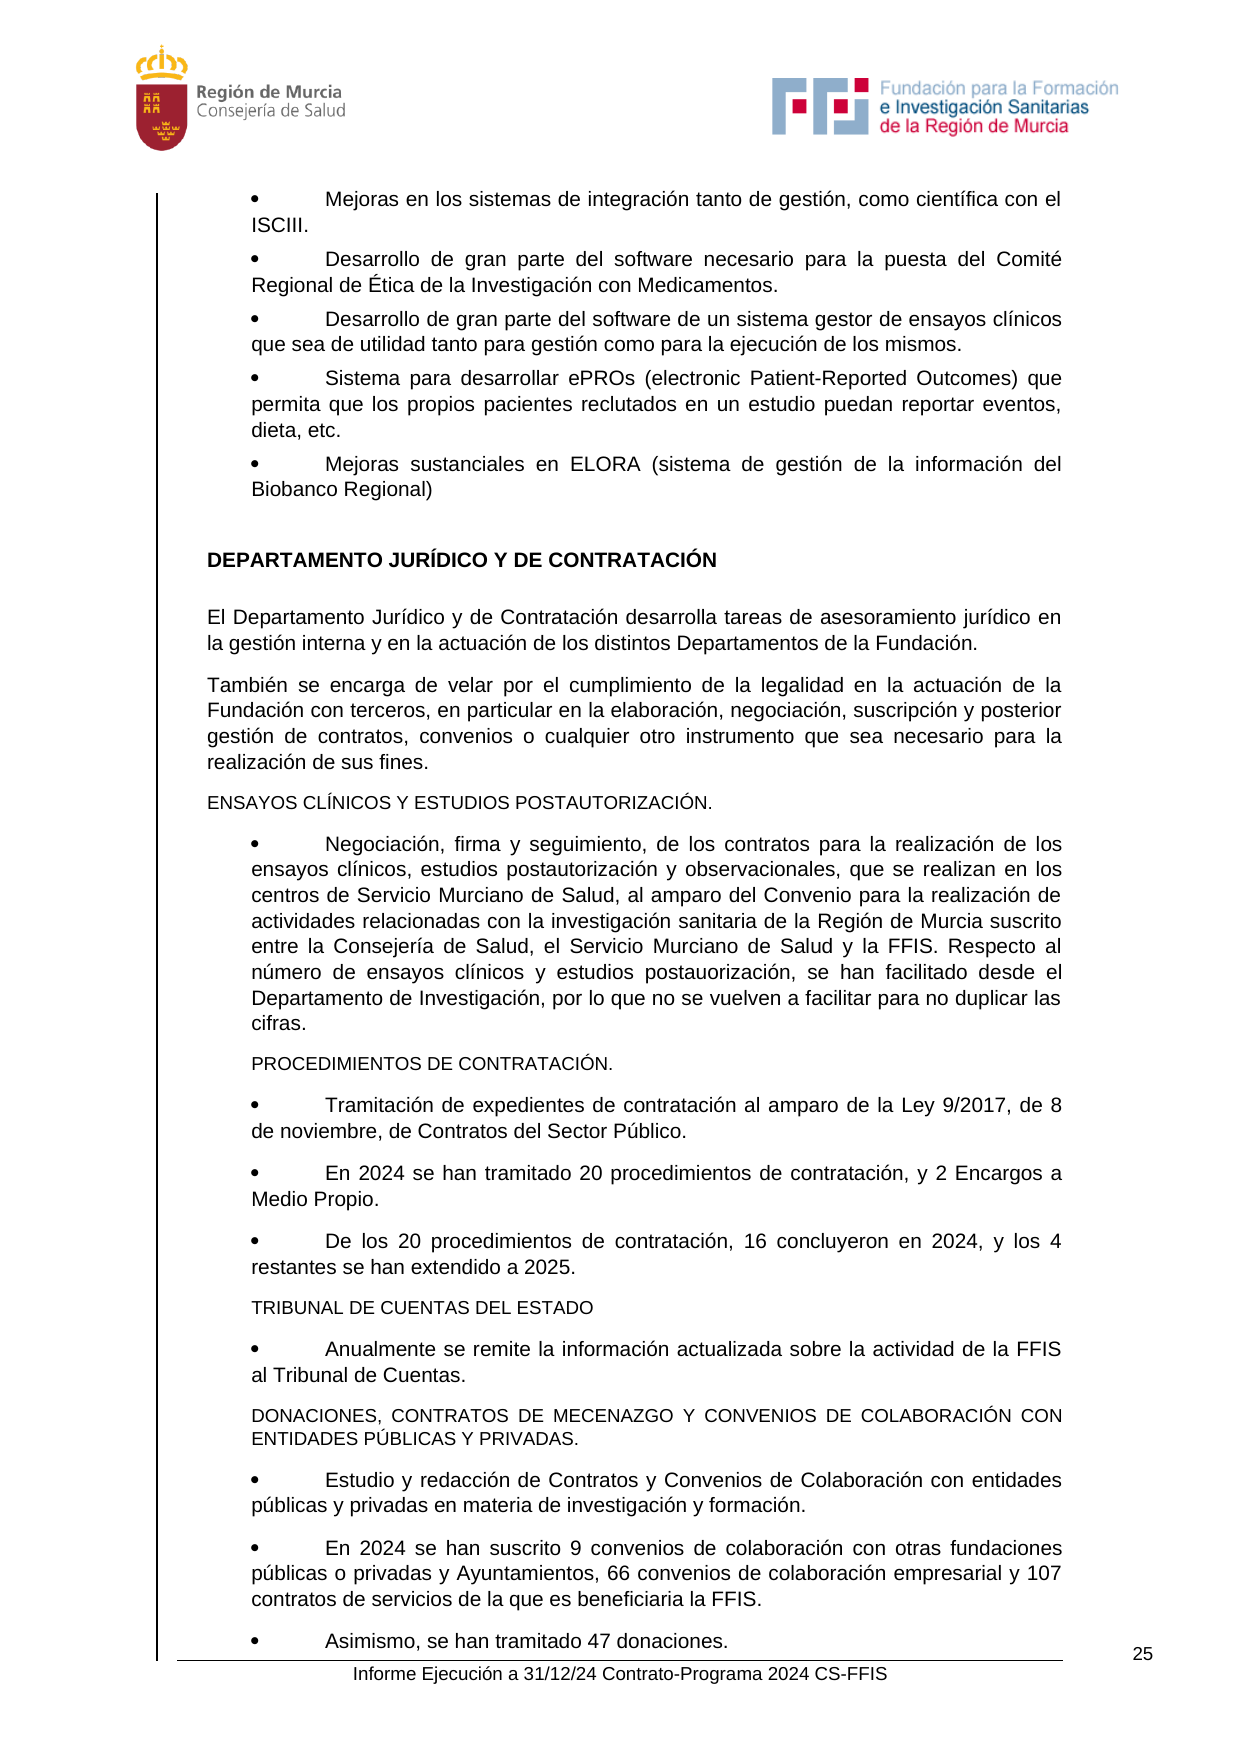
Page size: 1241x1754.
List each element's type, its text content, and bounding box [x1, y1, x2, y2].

list De los 20 procedimientos de contratación, 16 concluyeron en 2024, y los 4 restantes se han extendido a 2025. [251, 1229, 1063, 1279]
text El Departamento Jurídico y de Contratación desarrolla tareas de asesoramiento jurídico en la gestión interna y en la actuación de los distintos Departamentos de la Fundación. [207, 605, 1063, 654]
list En 2024 se han suscrito 9 convenios de colaboración con otras fundaciones públicas o privadas y Ayuntamientos, 66 convenios de colaboración empresarial y 107 contratos de servicios de la que es beneficiaria la FFIS. [251, 1535, 1063, 1611]
text PROCEDIMIENTOS DE CONTRATACIÓN. [251, 1053, 1063, 1075]
list Asimismo, se han tramitado 47 donaciones. [251, 1629, 1063, 1653]
list Desarrollo de gran parte del software de un sistema gestor de ensayos clínicos que sea de utilidad tanto para gestión como para la ejecución de los mismos. [251, 307, 1063, 356]
list Estudio y redacción de Contratos y Convenios de Colaboración con entidades públicas y privadas en materia de investigación y formación. [251, 1467, 1063, 1517]
text TRIBUNAL DE CUENTAS DEL ESTADO [251, 1297, 1063, 1318]
text DEPARTAMENTO JURÍDICO Y DE CONTRATACIÓN [207, 548, 1063, 572]
text DONACIONES, CONTRATOS DE MECENAZGO Y CONVENIOS DE COLABORACIÓN CON ENTIDADES PÚBLICAS Y PRIVADAS. [251, 1405, 1063, 1449]
list Mejoras en los sistemas de integración tanto de gestión, como científica con el ISCIII. [251, 187, 1063, 237]
list Negociación, firma y seguimiento, de los contratos para la realización de los ensayos clínicos, estudios postautorización y observacionales, que se realizan en los centros de Servicio Murciano de Salud, al amparo del Convenio para la realización de actividades relacionadas con la investigación sanitaria de la Región de Murcia suscrito entre la Consejería de Salud, el Servicio Murciano de Salud y la FFIS. Respecto al número de ensayos clínicos y estudios postauorización, se han facilitado desde el Departamento de Investigación, por lo que no se vuelven a facilitar para no duplicar las cifras. [251, 831, 1063, 1035]
text ENSAYOS CLÍNICOS Y ESTUDIOS POSTAUTORIZACIÓN. [207, 792, 1063, 813]
list Sistema para desarrollar ePROs (electronic Patient-Reported Outcomes) que permita que los propios pacientes reclutados en un estudio puedan reportar eventos, dieta, etc. [251, 366, 1063, 442]
list En 2024 se han tramitado 20 procedimientos de contratación, y 2 Encargos a Medio Propio. [251, 1161, 1063, 1211]
list Tramitación de expedientes de contratación al amparo de la Ley 9/2017, de 8 de noviembre, de Contratos del Sector Público. [251, 1093, 1063, 1143]
list Desarrollo de gran parte del software necesario para la puesta del Comité Regional de Ética de la Investigación con Medicamentos. [251, 247, 1063, 297]
list Mejoras sustanciales en ELORA (sistema de gestión de la información del Biobanco Regional) [251, 452, 1063, 501]
list Anualmente se remite la información actualizada sobre la actividad de la FFIS al Tribunal de Cuentas. [251, 1337, 1063, 1386]
text También se encarga de velar por el cumplimiento de la legalidad en la actuación de la Fundación con terceros, en particular en la elaboración, negociación, suscripción y posterior gestión de contratos, convenios o cualquier otro instrumento que sea necesario para la realización de sus fines. [207, 673, 1063, 773]
